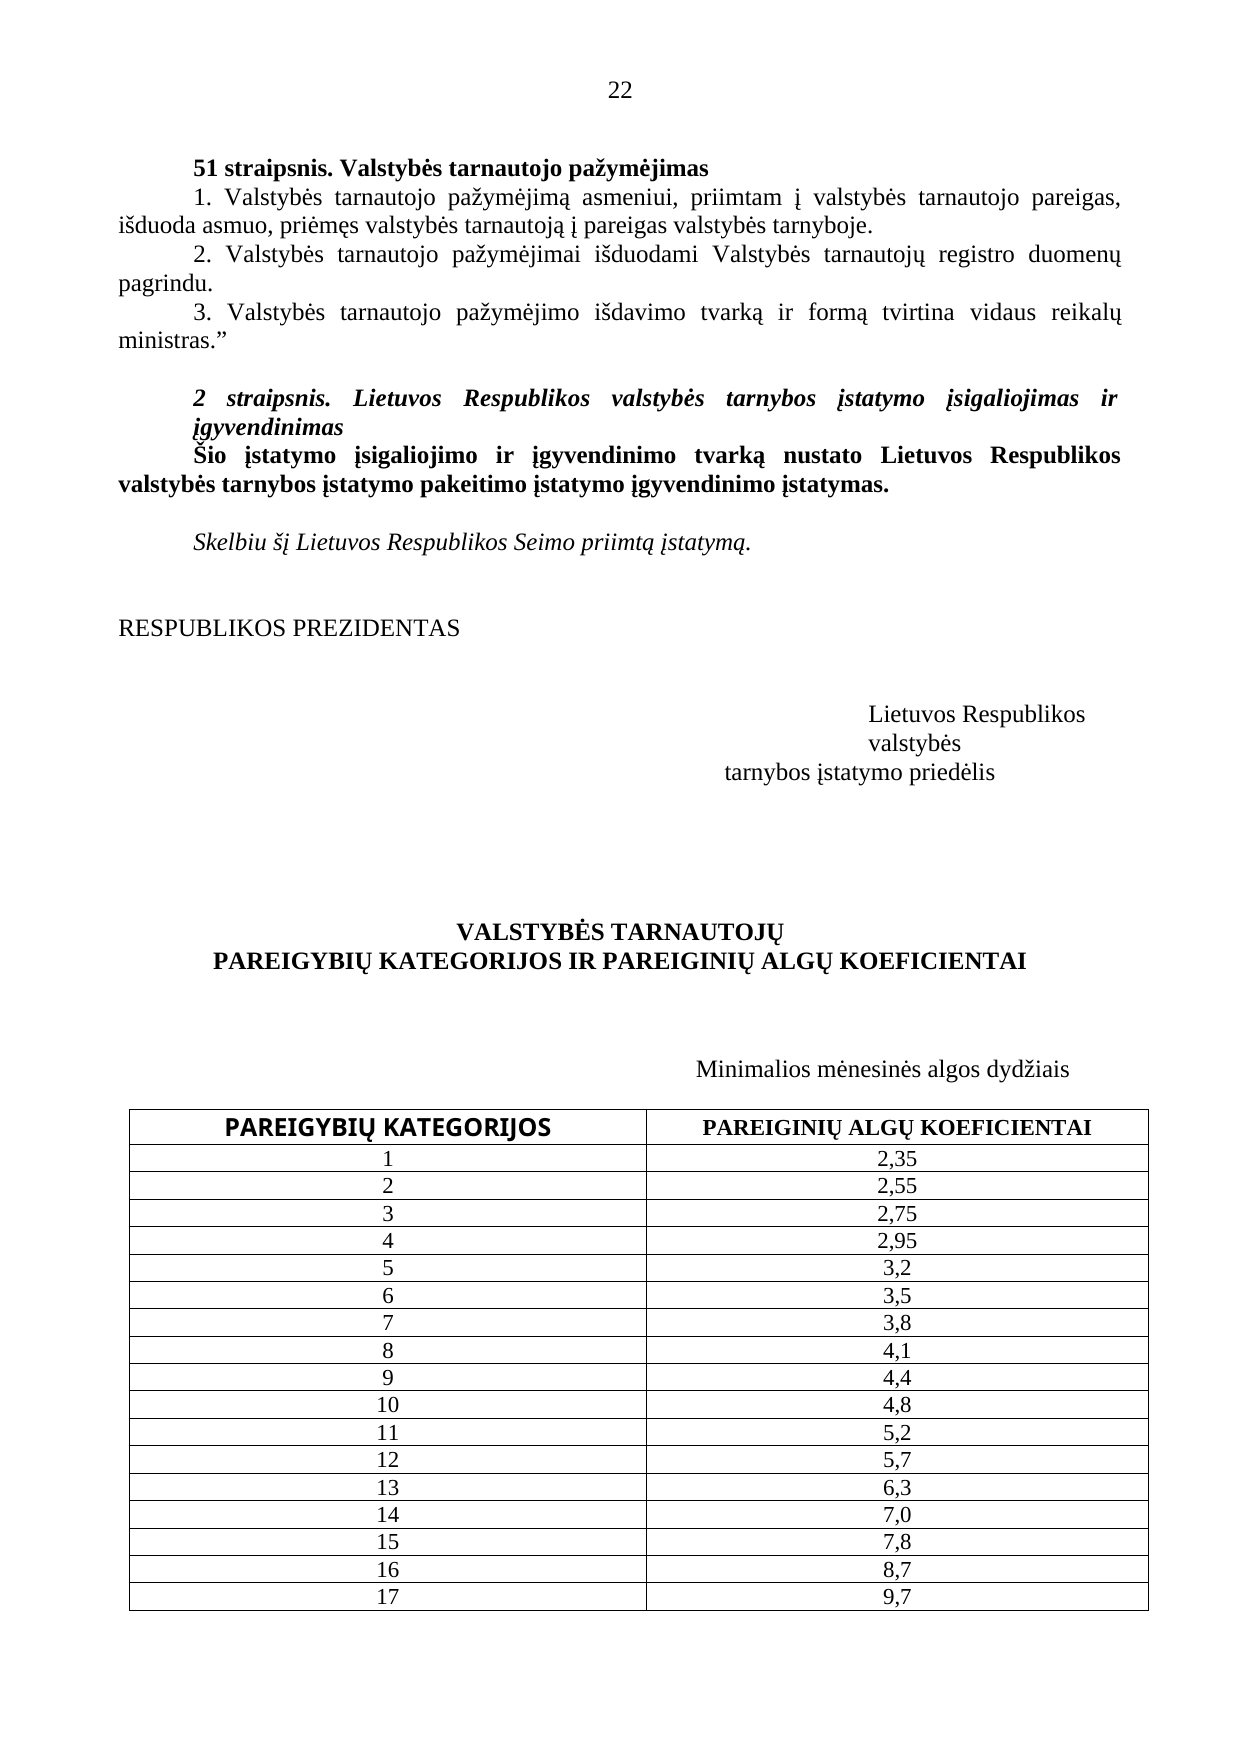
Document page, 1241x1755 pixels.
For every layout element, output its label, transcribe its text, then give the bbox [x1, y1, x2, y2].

text 1. Valstybės tarnautojo pažymėjimą asmeniui, priimtam į valstybės tarnautojo pareigas, išduoda asmuo, priėmęs valstybės tarnautoją į pareigas valstybės tarnyboje. [118, 182, 1122, 239]
text 2. Valstybės tarnautojo pažymėjimai išduodami Valstybės tarnautojų registro duomenų pagrindu. [118, 239, 1122, 297]
table_cell 4,1 [647, 1337, 1148, 1363]
table_cell 9 [130, 1364, 646, 1390]
table_cell 6 [130, 1282, 646, 1308]
table_cell 8 [130, 1337, 646, 1363]
table_cell 10 [130, 1391, 646, 1418]
table_cell 12 [130, 1446, 646, 1473]
text 2 straipsnis. Lietuvos Respublikos valstybės tarnybos įstatymo įsigaliojimas ir įgyvendinimas [193, 383, 1122, 440]
text Minimalios mėnesinės algos dydžiais [118, 1054, 1122, 1082]
table_header PAREIGYBIŲ KATEGORIJOS [130, 1110, 646, 1144]
title tarnybos įstatymo priedėlis [643, 757, 1122, 785]
text Skelbiu šį Lietuvos Respublikos Seimo priimtą įstatymą. [118, 527, 1122, 555]
text RESPUBLIKOS PREZIDENTAS [118, 613, 1122, 642]
table_cell 17 [130, 1583, 646, 1609]
text 3. Valstybės tarnautojo pažymėjimo išdavimo tvarką ir formą tvirtina vidaus reikalų ministras.” [118, 297, 1122, 354]
table_cell 9,7 [647, 1583, 1148, 1609]
table_cell 2,35 [647, 1145, 1148, 1171]
table_cell 5,7 [647, 1446, 1148, 1473]
table_cell 2,75 [647, 1200, 1148, 1226]
table_cell 15 [130, 1529, 646, 1555]
table_cell 7 [130, 1309, 646, 1336]
table_cell 3,2 [647, 1255, 1148, 1281]
table_cell 2,95 [647, 1227, 1148, 1253]
table_cell 14 [130, 1501, 646, 1527]
table_cell 2 [130, 1172, 646, 1199]
table_cell 11 [130, 1419, 646, 1445]
title VALSTYBĖS TARNAUTOJŲ [118, 917, 1122, 946]
title Lietuvos Respublikos valstybės [868, 699, 1122, 757]
table_cell 7,8 [647, 1529, 1148, 1555]
table_cell 7,0 [647, 1501, 1148, 1527]
table_cell 4 [130, 1227, 646, 1253]
table_cell 5 [130, 1255, 646, 1281]
table_cell 2,55 [647, 1172, 1148, 1199]
table_cell 3 [130, 1200, 646, 1226]
table_cell 1 [130, 1145, 646, 1171]
table_cell 8,7 [647, 1556, 1148, 1582]
table_cell 16 [130, 1556, 646, 1582]
table_header PAREIGINIŲ ALGŲ KOEFICIENTAI [647, 1110, 1148, 1144]
table_cell 3,5 [647, 1282, 1148, 1308]
text Šio įstatymo įsigaliojimo ir įgyvendinimo tvarką nustato Lietuvos Respublikos valstybės tarnybos įstatymo pakeitimo įstatymo įgyvendinimo įstatymas. [118, 440, 1122, 498]
text 51 straipsnis. Valstybės tarnautojo pažymėjimas [118, 153, 1122, 182]
table_cell 3,8 [647, 1309, 1148, 1336]
table_cell 4,4 [647, 1364, 1148, 1390]
title PAREIGYBIŲ KATEGORIJOS IR PAREIGINIŲ ALGŲ KOEFICIENTAI [118, 946, 1122, 974]
table_cell 13 [130, 1474, 646, 1500]
table_cell 4,8 [647, 1391, 1148, 1418]
table_cell 5,2 [647, 1419, 1148, 1445]
table_cell 6,3 [647, 1474, 1148, 1500]
